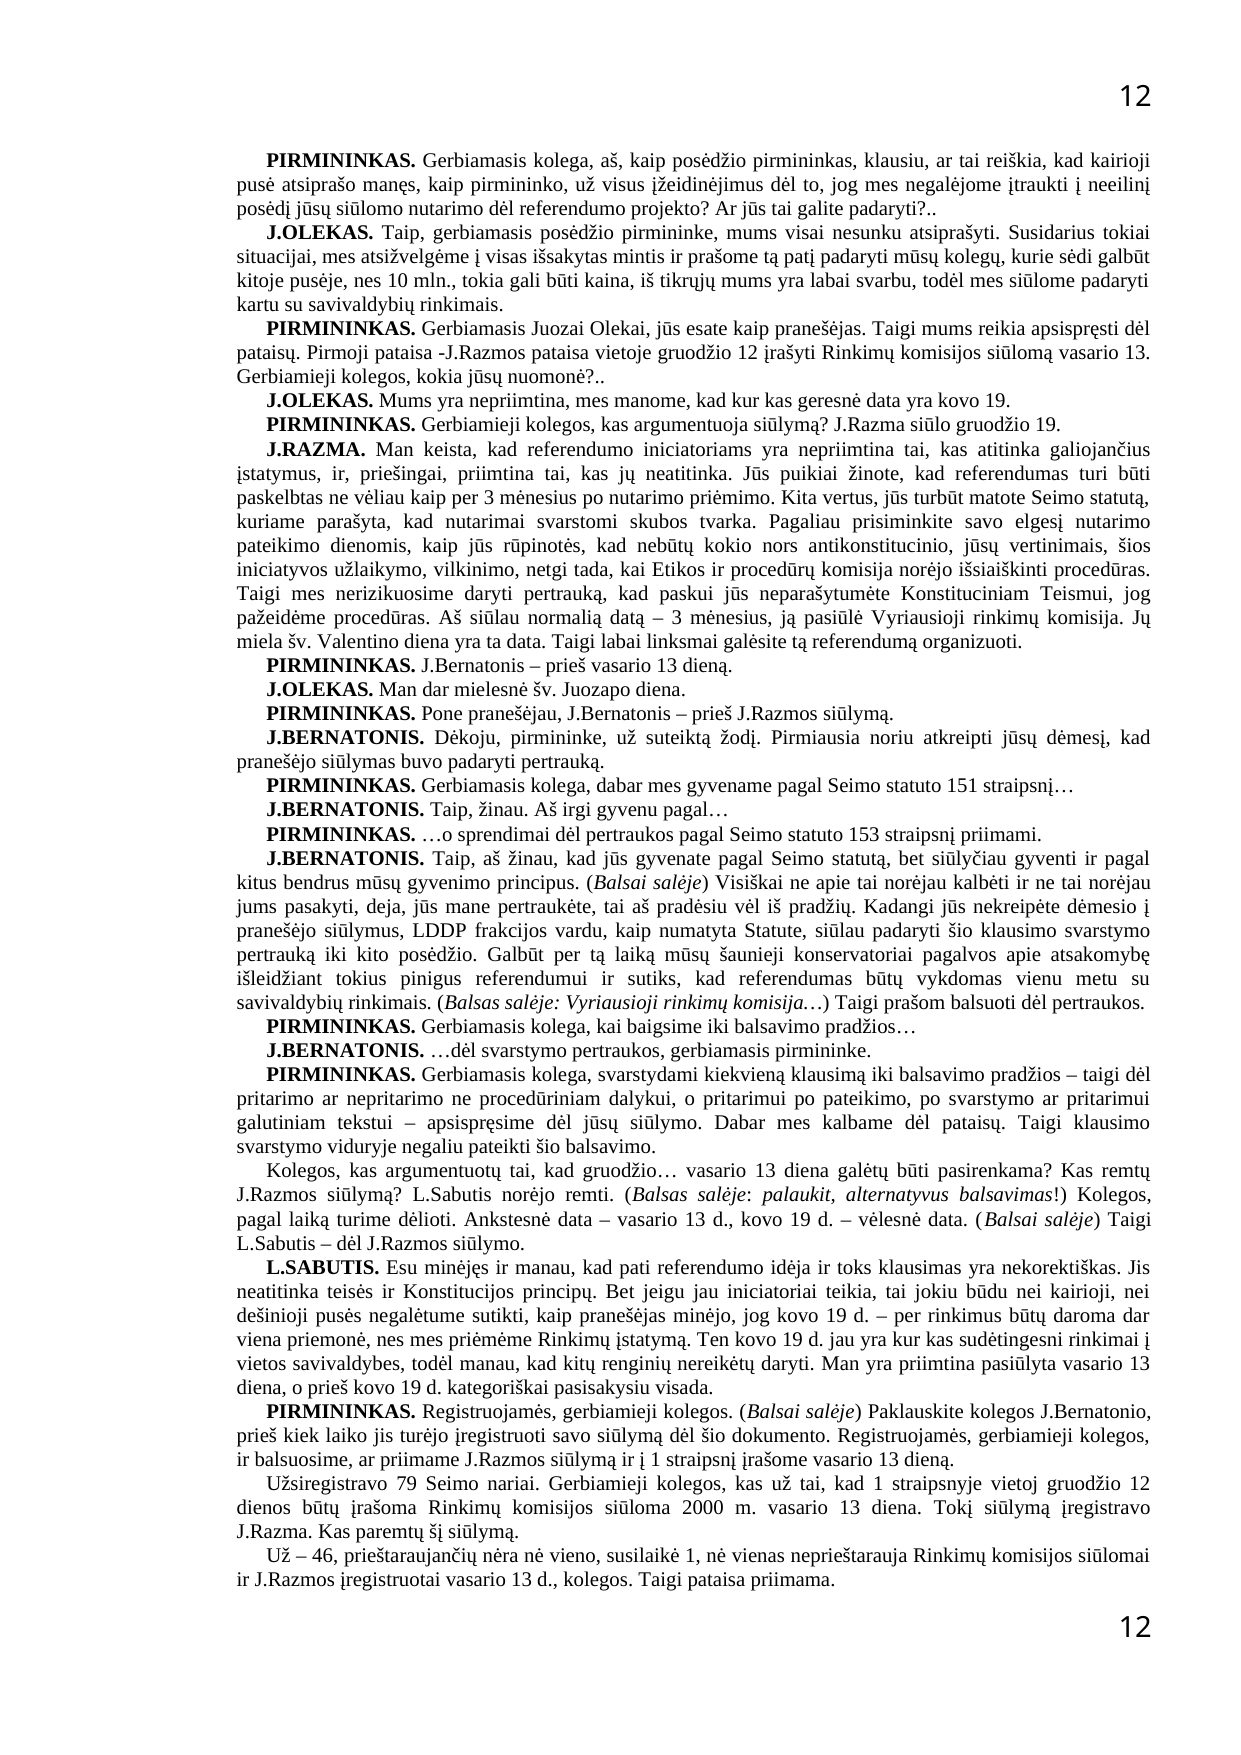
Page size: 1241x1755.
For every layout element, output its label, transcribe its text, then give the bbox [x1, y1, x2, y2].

text Kolegos, kas argumentuotų tai, kad gruodžio… vasario 13 diena galėtų būti pasirenkama? Kas remtų J.Razmos siūlymą? L.Sabutis norėjo remti. (Balsas salėje: palaukit, alternatyvus balsavimas!) Kolegos, pagal laiką turime dėlioti. Ankstesnė data – vasario 13 d., kovo 19 d. – vėlesnė data. (Balsai salėje) Taigi L.Sabutis – dėl J.Razmos siūlymo. [236, 1158, 1152, 1254]
text J.OLEKAS. Man dar mielesnė šv. Juozapo diena. [236, 677, 1152, 701]
text PIRMININKAS. Gerbiamasis kolega, aš, kaip posėdžio pirmininkas, klausiu, ar tai reiškia, kad kairioji pusė atsiprašo manęs, kaip pirmininko, už visus įžeidinėjimus dėl to, jog mes negalėjome įtraukti į neeilinį posėdį jūsų siūlomo nutarimo dėl referendumo projekto? Ar jūs tai galite padaryti?.. [236, 148, 1152, 220]
text PIRMININKAS. Gerbiamasis kolega, svarstydami kiekvieną klausimą iki balsavimo pradžios – taigi dėl pritarimo ar nepritarimo ne procedūriniam dalykui, o pritarimui po pateikimo, po svarstymo ar pritarimui galutiniam tekstui – apsispręsime dėl jūsų siūlymo. Dabar mes kalbame dėl pataisų. Taigi klausimo svarstymo viduryje negaliu pateikti šio balsavimo. [236, 1062, 1152, 1158]
text J.BERNATONIS. Dėkoju, pirmininke, už suteiktą žodį. Pirmiausia noriu atkreipti jūsų dėmesį, kad pranešėjo siūlymas buvo padaryti pertrauką. [236, 725, 1152, 773]
text PIRMININKAS. Gerbiamasis Juozai Olekai, jūs esate kaip pranešėjas. Taigi mums reikia apsispręsti dėl pataisų. Pirmoji pataisa -J.Razmos pataisa vietoje gruodžio 12 įrašyti Rinkimų komisijos siūlomą vasario 13. Gerbiamieji kolegos, kokia jūsų nuomonė?.. [236, 316, 1152, 388]
text J.RAZMA. Man keista, kad referendumo iniciatoriams yra nepriimtina tai, kas atitinka galiojančius įstatymus, ir, priešingai, priimtina tai, kas jų neatitinka. Jūs puikiai žinote, kad referendumas turi būti paskelbtas ne vėliau kaip per 3 mėnesius po nutarimo priėmimo. Kita vertus, jūs turbūt matote Seimo statutą, kuriame parašyta, kad nutarimai svarstomi skubos tvarka. Pagaliau prisiminkite savo elgesį nutarimo pateikimo dienomis, kaip jūs rūpinotės, kad nebūtų kokio nors antikonstitucinio, jūsų vertinimais, šios iniciatyvos užlaikymo, vilkinimo, netgi tada, kai Etikos ir procedūrų komisija norėjo išsiaiškinti procedūras. Taigi mes nerizikuosime daryti pertrauką, kad paskui jūs neparašytumėte Konstituciniam Teismui, jog pažeidėme procedūras. Aš siūlau normalią datą – 3 mėnesius, ją pasiūlė Vyriausioji rinkimų komisija. Jų miela šv. Valentino diena yra ta data. Taigi labai linksmai galėsite tą referendumą organizuoti. [236, 436, 1152, 653]
text PIRMININKAS. …o sprendimai dėl pertraukos pagal Seimo statuto 153 straipsnį priimami. [236, 821, 1152, 846]
text Už – 46, prieštaraujančių nėra nė vieno, susilaikė 1, nė vienas neprieštarauja Rinkimų komisijos siūlomai ir J.Razmos įregistruotai vasario 13 d., kolegos. Taigi pataisa priimama. [236, 1543, 1152, 1591]
text PIRMININKAS. Gerbiamasis kolega, kai baigsime iki balsavimo pradžios… [236, 1014, 1152, 1038]
text L.SABUTIS. Esu minėjęs ir manau, kad pati referendumo idėja ir toks klausimas yra nekorektiškas. Jis neatitinka teisės ir Konstitucijos principų. Bet jeigu jau iniciatoriai teikia, tai jokiu būdu nei kairioji, nei dešinioji pusės negalėtume sutikti, kaip pranešėjas minėjo, jog kovo 19 d. – per rinkimus būtų daroma dar viena priemonė, nes mes priėmėme Rinkimų įstatymą. Ten kovo 19 d. jau yra kur kas sudėtingesni rinkimai į vietos savivaldybes, todėl manau, kad kitų renginių nereikėtų daryti. Man yra priimtina pasiūlyta vasario 13 diena, o prieš kovo 19 d. kategoriškai pasisakysiu visada. [236, 1254, 1152, 1399]
text J.BERNATONIS. …dėl svarstymo pertraukos, gerbiamasis pirmininke. [236, 1038, 1152, 1062]
text J.BERNATONIS. Taip, žinau. Aš irgi gyvenu pagal… [236, 797, 1152, 821]
text PIRMININKAS. Gerbiamieji kolegos, kas argumentuoja siūlymą? J.Razma siūlo gruodžio 19. [236, 412, 1152, 436]
text J.OLEKAS. Taip, gerbiamasis posėdžio pirmininke, mums visai nesunku atsiprašyti. Susidarius tokiai situacijai, mes atsižvelgėme į visas išsakytas mintis ir prašome tą patį padaryti mūsų kolegų, kurie sėdi galbūt kitoje pusėje, nes 10 mln., tokia gali būti kaina, iš tikrųjų mums yra labai svarbu, todėl mes siūlome padaryti kartu su savivaldybių rinkimais. [236, 220, 1152, 316]
text PIRMININKAS. Registruojamės, gerbiamieji kolegos. (Balsai salėje) Paklauskite kolegos J.Bernatonio, prieš kiek laiko jis turėjo įregistruoti savo siūlymą dėl šio dokumento. Registruojamės, gerbiamieji kolegos, ir balsuosime, ar priimame J.Razmos siūlymą ir į 1 straipsnį įrašome vasario 13 dieną. [236, 1399, 1152, 1471]
text J.BERNATONIS. Taip, aš žinau, kad jūs gyvenate pagal Seimo statutą, bet siūlyčiau gyventi ir pagal kitus bendrus mūsų gyvenimo principus. (Balsai salėje) Visiškai ne apie tai norėjau kalbėti ir ne tai norėjau jums pasakyti, deja, jūs mane pertraukėte, tai aš pradėsiu vėl iš pradžių. Kadangi jūs nekreipėte dėmesio į pranešėjo siūlymus, LDDP frakcijos vardu, kaip numatyta Statute, siūlau padaryti šio klausimo svarstymo pertrauką iki kito posėdžio. Galbūt per tą laiką mūsų šaunieji konservatoriai pagalvos apie atsakomybę išleidžiant tokius pinigus referendumui ir sutiks, kad referendumas būtų vykdomas vienu metu su savivaldybių rinkimais. (Balsas salėje: Vyriausioji rinkimų komisija…) Taigi prašom balsuoti dėl pertraukos. [236, 846, 1152, 1014]
text PIRMININKAS. J.Bernatonis – prieš vasario 13 dieną. [236, 653, 1152, 677]
text Užsiregistravo 79 Seimo nariai. Gerbiamieji kolegos, kas už tai, kad 1 straipsnyje vietoj gruodžio 12 dienos būtų įrašoma Rinkimų komisijos siūloma 2000 m. vasario 13 diena. Tokį siūlymą įregistravo J.Razma. Kas paremtų šį siūlymą. [236, 1471, 1152, 1543]
text PIRMININKAS. Gerbiamasis kolega, dabar mes gyvename pagal Seimo statuto 151 straipsnį… [236, 773, 1152, 797]
text J.OLEKAS. Mums yra nepriimtina, mes manome, kad kur kas geresnė data yra kovo 19. [236, 388, 1152, 412]
text PIRMININKAS. Pone pranešėjau, J.Bernatonis – prieš J.Razmos siūlymą. [236, 701, 1152, 725]
